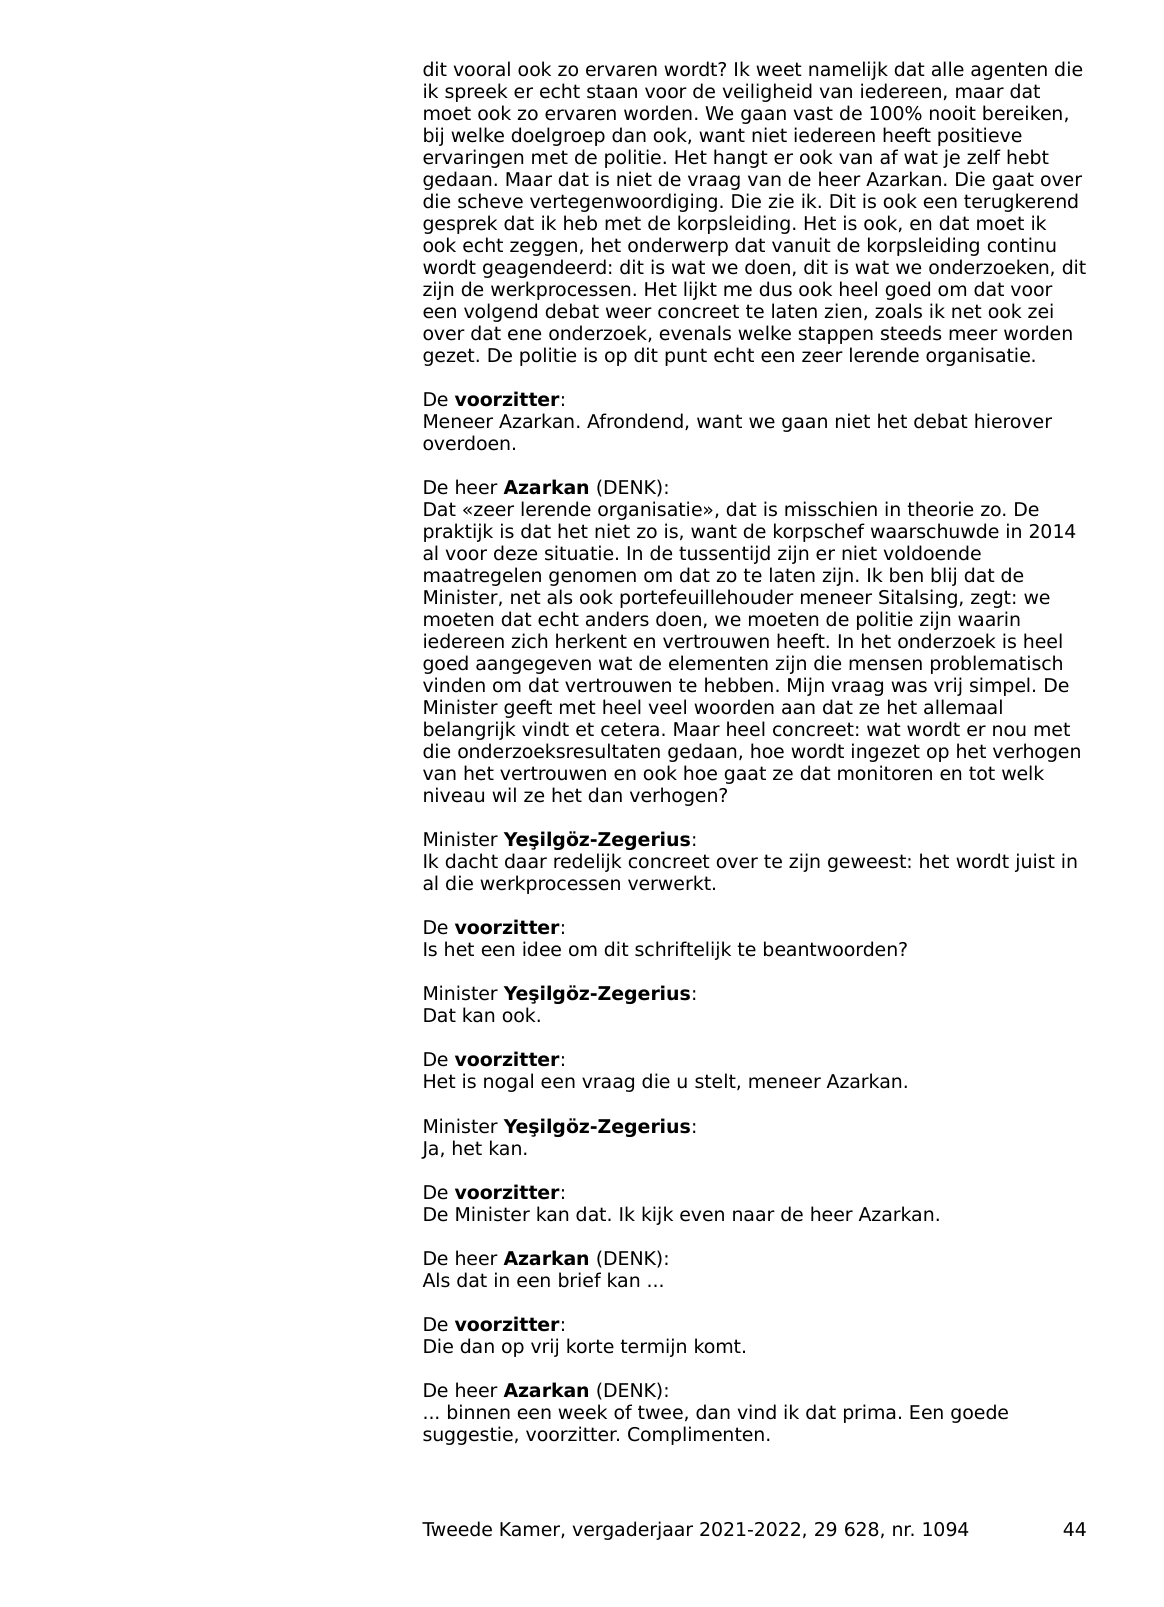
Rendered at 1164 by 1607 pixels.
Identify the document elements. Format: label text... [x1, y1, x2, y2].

text ... binnen een week of twee, dan vind ik dat prima. Een goede suggestie, voorzitter. Complimenten. [422, 1402, 1087, 1446]
text Minister Yeşilgöz-Zegerius: [422, 983, 1087, 1005]
text De heer Azarkan (DENK): [422, 477, 1087, 499]
text Ja, het kan. [422, 1137, 1087, 1159]
text De heer Azarkan (DENK): [422, 1380, 1087, 1402]
text Dat «zeer lerende organisatie», dat is misschien in theorie zo. De praktijk is dat het niet zo is, want de korpschef waarschuwde in 2014 al voor deze situatie. In de tussentijd zijn er niet voldoende maatregelen genomen om dat zo te laten zijn. Ik ben blij dat de Minister, net als ook portefeuillehouder meneer Sitalsing, zegt: we moeten dat echt anders doen, we moeten de politie zijn waarin iedereen zich herkent en vertrouwen heeft. In het onderzoek is heel goed aangegeven wat de elementen zijn die mensen problematisch vinden om dat vertrouwen te hebben. Mijn vraag was vrij simpel. De Minister geeft met heel veel woorden aan dat ze het allemaal belangrijk vindt et cetera. Maar heel concreet: wat wordt er nou met die onderzoeksresultaten gedaan, hoe wordt ingezet op het verhogen van het vertrouwen en ook hoe gaat ze dat monitoren en tot welk niveau wil ze het dan verhogen? [422, 499, 1087, 807]
text De voorzitter: [422, 917, 1087, 939]
text dit vooral ook zo ervaren wordt? Ik weet namelijk dat alle agenten die ik spreek er echt staan voor de veiligheid van iedereen, maar dat moet ook zo ervaren worden. We gaan vast de 100% nooit bereiken, bij welke doelgroep dan ook, want niet iedereen heeft positieve ervaringen met de politie. Het hangt er ook van af wat je zelf hebt gedaan. Maar dat is niet de vraag van de heer Azarkan. Die gaat over die scheve vertegenwoordiging. Die zie ik. Dit is ook een terugkerend gesprek dat ik heb met de korpsleiding. Het is ook, en dat moet ik ook echt zeggen, het onderwerp dat vanuit de korpsleiding continu wordt geagendeerd: dit is wat we doen, dit is wat we onderzoeken, dit zijn de werkprocessen. Het lijkt me dus ook heel goed om dat voor een volgend debat weer concreet te laten zien, zoals ik net ook zei over dat ene onderzoek, evenals welke stappen steeds meer worden gezet. De politie is op dit punt echt een zeer lerende organisatie. [422, 59, 1087, 367]
text Is het een idee om dit schriftelijk te beantwoorden? [422, 939, 1087, 961]
text De Minister kan dat. Ik kijk even naar de heer Azarkan. [422, 1204, 1087, 1226]
text Die dan op vrij korte termijn komt. [422, 1336, 1087, 1358]
text De voorzitter: [422, 1314, 1087, 1336]
text Als dat in een brief kan ... [422, 1270, 1087, 1292]
text Meneer Azarkan. Afrondend, want we gaan niet het debat hierover overdoen. [422, 411, 1087, 455]
text Dat kan ook. [422, 1005, 1087, 1027]
text De voorzitter: [422, 1049, 1087, 1071]
text De voorzitter: [422, 1182, 1087, 1204]
text Minister Yeşilgöz-Zegerius: [422, 1116, 1087, 1137]
text Ik dacht daar redelijk concreet over te zijn geweest: het wordt juist in al die werkprocessen verwerkt. [422, 851, 1087, 895]
text Minister Yeşilgöz-Zegerius: [422, 829, 1087, 851]
text De voorzitter: [422, 389, 1087, 411]
text Het is nogal een vraag die u stelt, meneer Azarkan. [422, 1071, 1087, 1093]
text De heer Azarkan (DENK): [422, 1248, 1087, 1270]
